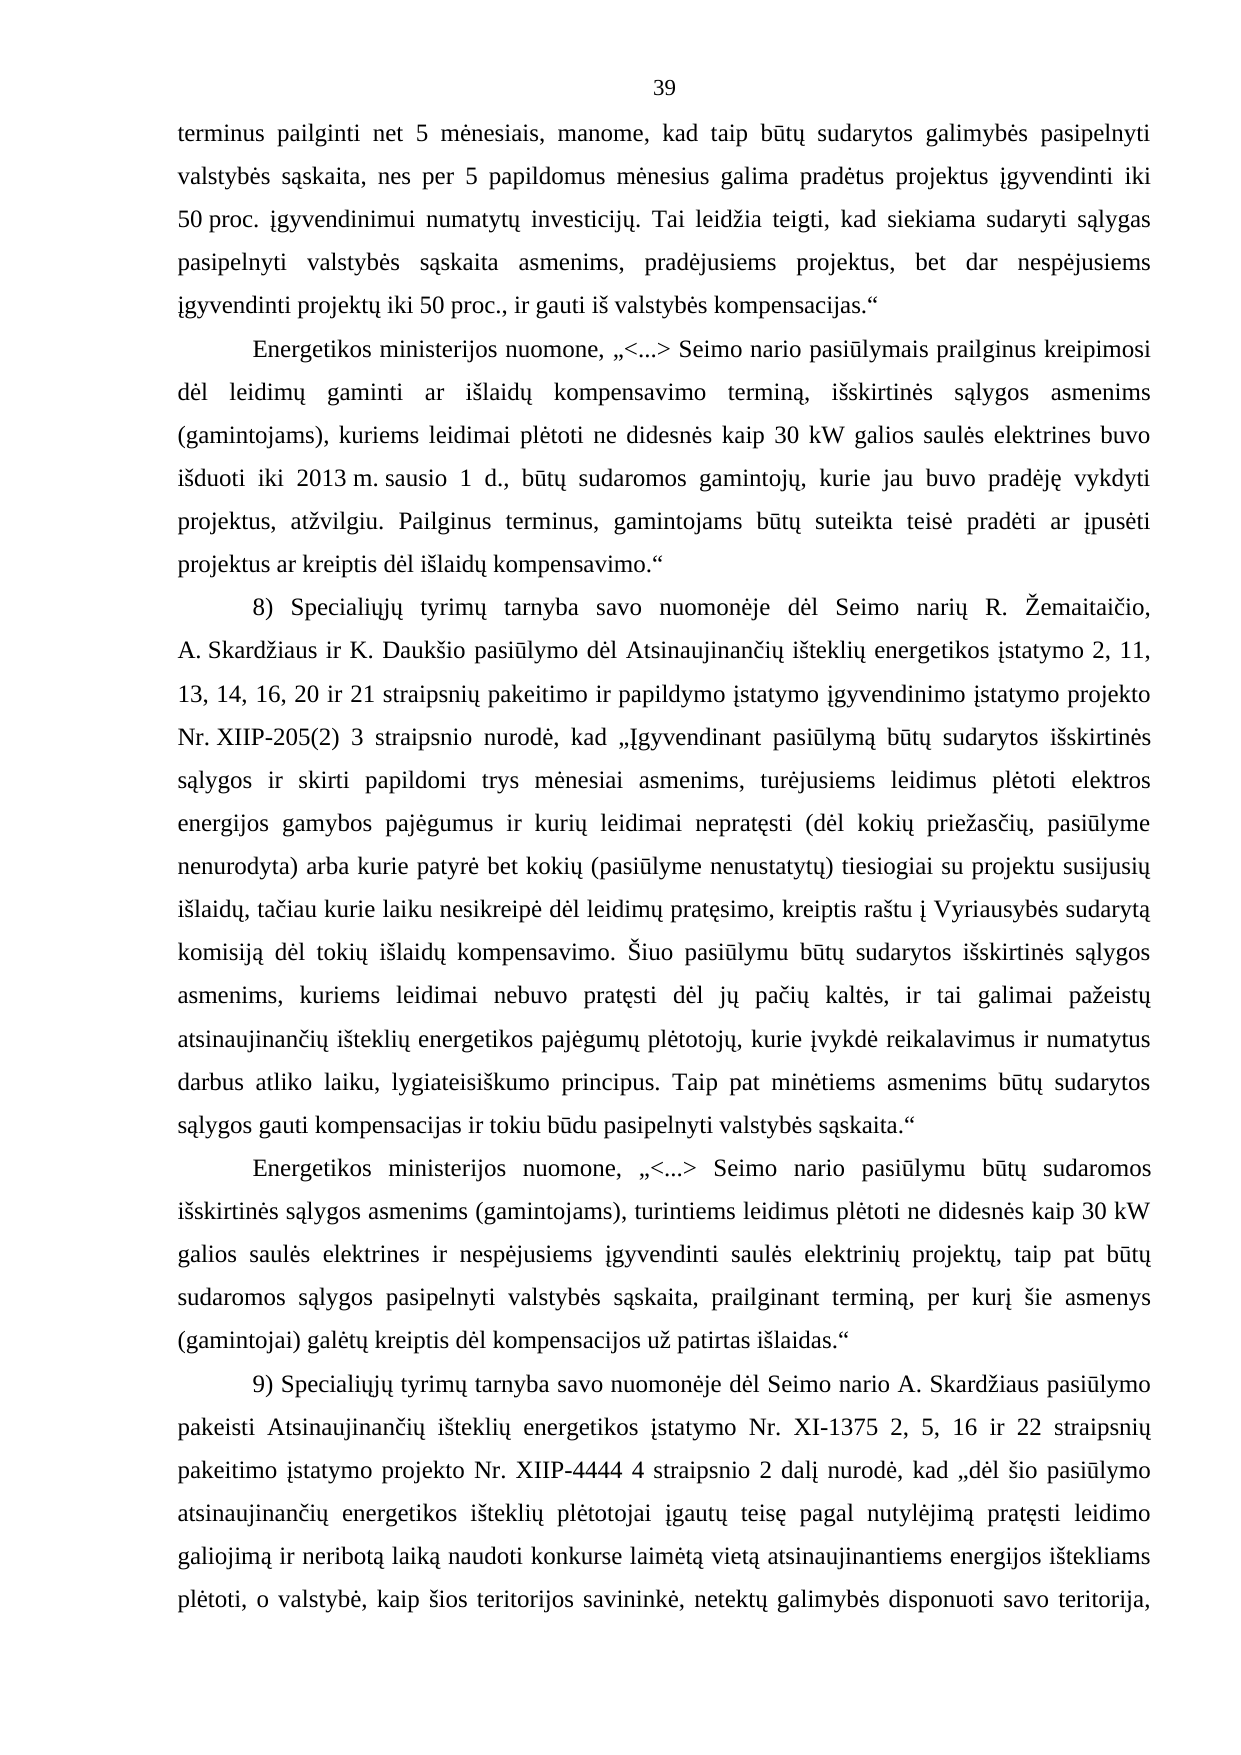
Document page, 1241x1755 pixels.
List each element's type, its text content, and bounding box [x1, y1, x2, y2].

text Energetikos ministerijos nuomone, „<...> Seimo nario pasiūlymais prailginus kreipimosi dėl leidimų gaminti ar išlaidų kompensavimo terminą, išskirtinės sąlygos asmenims (gamintojams), kuriems leidimai plėtoti ne didesnės kaip 30 kW galios saulės elektrines buvo išduoti iki 2013 m. sausio 1 d., būtų sudaromos gamintojų, kurie jau buvo pradėję vykdyti projektus, atžvilgiu. Pailginus terminus, gamintojams būtų suteikta teisė pradėti ar įpusėti projektus ar kreiptis dėl išlaidų kompensavimo.“ [177, 334, 1152, 578]
text 8) Specialiųjų tyrimų tarnyba savo nuomonėje dėl Seimo narių R. Žemaitaičio, A. Skardžiaus ir K. Daukšio pasiūlymo dėl Atsinaujinančių išteklių energetikos įstatymo 2, 11, 13, 14, 16, 20 ir 21 straipsnių pakeitimo ir papildymo įstatymo įgyvendinimo įstatymo projekto Nr. XIIP-205(2) 3 straipsnio nurodė, kad „Įgyvendinant pasiūlymą būtų sudarytos išskirtinės sąlygos ir skirti papildomi trys mėnesiai asmenims, turėjusiems leidimus plėtoti elektros energijos gamybos pajėgumus ir kurių leidimai nepratęsti (dėl kokių priežasčių, pasiūlyme nenurodyta) arba kurie patyrė bet kokių (pasiūlyme nenustatytų) tiesiogiai su projektu susijusių išlaidų, tačiau kurie laiku nesikreipė dėl leidimų pratęsimo, kreiptis raštu į Vyriausybės sudarytą komisiją dėl tokių išlaidų kompensavimo. Šiuo pasiūlymu būtų sudarytos išskirtinės sąlygos asmenims, kuriems leidimai nebuvo pratęsti dėl jų pačių kaltės, ir tai galimai pažeistų atsinaujinančių išteklių energetikos pajėgumų plėtotojų, kurie įvykdė reikalavimus ir numatytus darbus atliko laiku, lygiateisiškumo principus. Taip pat minėtiems asmenims būtų sudarytos sąlygos gauti kompensacijas ir tokiu būdu pasipelnyti valstybės sąskaita.“ [177, 592, 1152, 1139]
text terminus pailginti net 5 mėnesiais, manome, kad taip būtų sudarytos galimybės pasipelnyti valstybės sąskaita, nes per 5 papildomus mėnesius galima pradėtus projektus įgyvendinti iki 50 proc. įgyvendinimui numatytų investicijų. Tai leidžia teigti, kad siekiama sudaryti sąlygas pasipelnyti valstybės sąskaita asmenims, pradėjusiems projektus, bet dar nespėjusiems įgyvendinti projektų iki 50 proc., ir gauti iš valstybės kompensacijas.“ [177, 118, 1152, 319]
text 9) Specialiųjų tyrimų tarnyba savo nuomonėje dėl Seimo nario A. Skardžiaus pasiūlymo pakeisti Atsinaujinančių išteklių energetikos įstatymo Nr. XI-1375 2, 5, 16 ir 22 straipsnių pakeitimo įstatymo projekto Nr. XIIP-4444 4 straipsnio 2 dalį nurodė, kad „dėl šio pasiūlymo atsinaujinančių energetikos išteklių plėtotojai įgautų teisę pagal nutylėjimą pratęsti leidimo galiojimą ir neribotą laiką naudoti konkurse laimėtą vietą atsinaujinantiems energijos ištekliams plėtoti, o valstybė, kaip šios teritorijos savininkė, netektų galimybės disponuoti savo teritorija, [177, 1369, 1152, 1613]
text Energetikos ministerijos nuomone, „<...> Seimo nario pasiūlymu būtų sudaromos išskirtinės sąlygos asmenims (gamintojams), turintiems leidimus plėtoti ne didesnės kaip 30 kW galios saulės elektrines ir nespėjusiems įgyvendinti saulės elektrinių projektų, taip pat būtų sudaromos sąlygos pasipelnyti valstybės sąskaita, prailginant terminą, per kurį šie asmenys (gamintojai) galėtų kreiptis dėl kompensacijos už patirtas išlaidas.“ [177, 1153, 1152, 1354]
